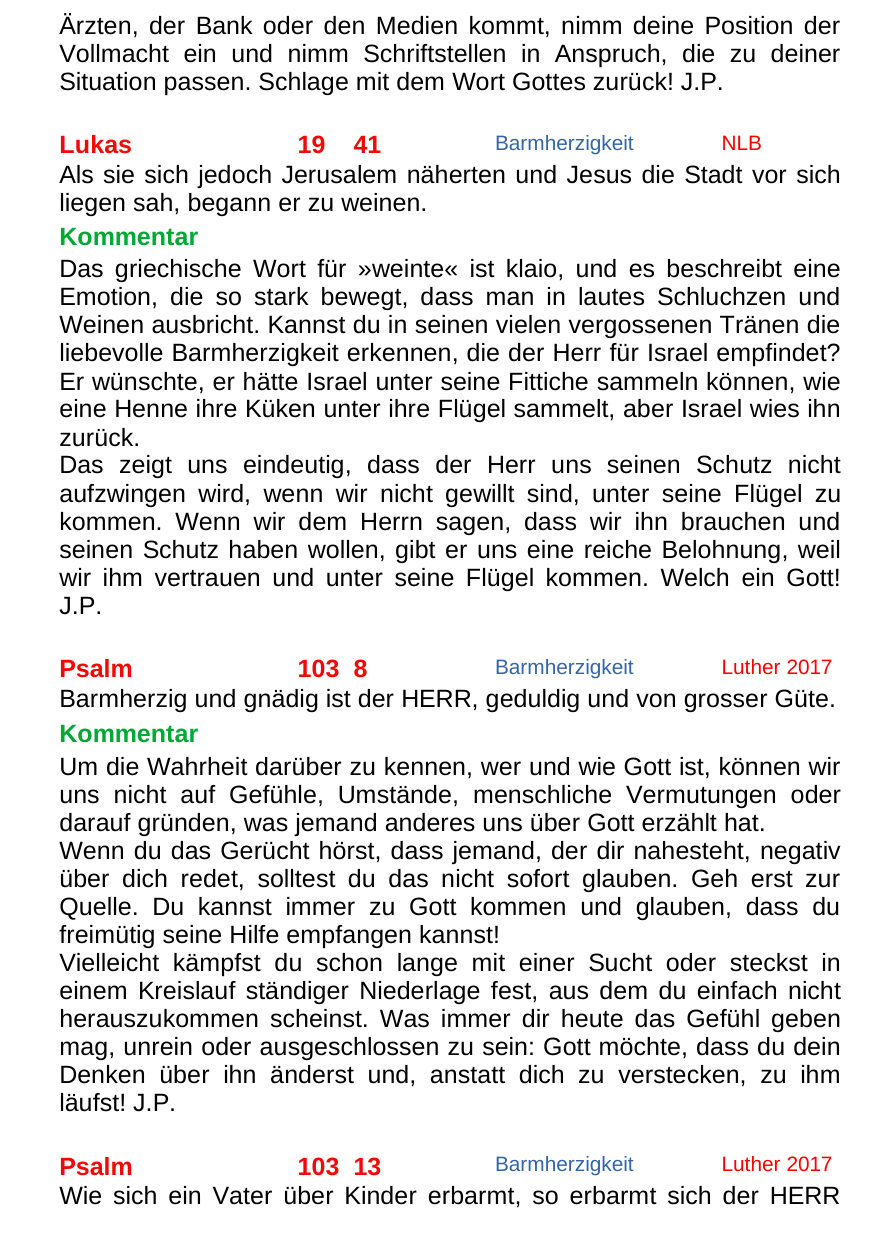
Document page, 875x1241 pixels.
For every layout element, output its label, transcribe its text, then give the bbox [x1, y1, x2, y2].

table_cell [298, 223, 342, 252]
table_cell Psalm [59, 655, 297, 685]
table_cell [342, 223, 353, 252]
table_cell [342, 720, 353, 749]
table_cell [677, 1153, 721, 1182]
table_cell Lukas [59, 131, 297, 161]
table_cell [677, 223, 721, 252]
table_cell [59, 217, 844, 223]
table_cell [721, 720, 842, 749]
table_cell [427, 655, 495, 685]
table_cell [59, 96, 844, 131]
table_cell [342, 131, 353, 161]
table_cell 103 [298, 655, 342, 685]
table_cell 13 [353, 1153, 427, 1182]
table_cell [342, 1153, 353, 1182]
table_cell 41 [353, 131, 427, 161]
table_cell Kommentar [59, 720, 206, 749]
table_cell 103 [298, 1153, 342, 1182]
table_cell Das griechische Wort für »weinte« ist klaio, und es beschreibt eine Emotion, die so stark bewegt, dass man in lautes Schluchzen und Weinen ausbricht. Kannst du in seinen vielen vergossenen Tränen die liebevolle Barmherzigkeit erkennen, die der Herr für Israel empfindet? Er wünschte, er hätte Israel unter seine Fittiche sammeln können, wie eine Henne ihre Küken unter ihre Flügel sammelt, aber Israel wies ihn zurück. Das zeigt uns eindeutig, dass der Herr uns seinen Schutz nicht aufzwingen wird, wenn wir nicht gewillt sind, unter seine Flügel zu kommen. Wenn wir dem Herrn sagen, dass wir ihn brauchen und seinen Schutz haben wollen, gibt er uns eine reiche Belohnung, weil wir ihm vertrauen und unter seine Flügel kommen. Welch ein Gott! J.P. [59, 255, 842, 619]
table_cell Kommentar [59, 223, 206, 252]
table_cell Barmherzigkeit [495, 1153, 677, 1182]
table_cell [427, 223, 495, 252]
table_cell Luther 2017 [721, 1153, 844, 1182]
table_cell Als sie sich jedoch Jerusalem näherten und Jesus die Stadt vor sich liegen sah, begann er zu weinen. [59, 161, 842, 217]
table_cell [427, 720, 495, 749]
table_cell [427, 131, 495, 161]
table_cell 8 [353, 655, 427, 685]
table_cell [59, 620, 844, 655]
table_cell [427, 1153, 495, 1182]
table_cell [342, 655, 353, 685]
table_cell Luther 2017 [721, 655, 844, 685]
table_cell Ärzten, der Bank oder den Medien kommt, nimm deine Position der Vollmacht ein und nimm Schriftstellen in Anspruch, die zu deiner Situation passen. Schlage mit dem Wort Gottes zurück! J.P. [59, 12, 842, 96]
table_cell Barmherzigkeit [495, 655, 677, 685]
table_cell [298, 720, 342, 749]
table_cell [677, 655, 721, 685]
table_cell Psalm [59, 1153, 297, 1182]
table_cell [206, 720, 297, 749]
table_cell [59, 714, 844, 720]
table_cell [721, 223, 842, 252]
table_cell Barmherzigkeit [495, 131, 677, 161]
table_cell Wie sich ein Vater über Kinder erbarmt, so erbarmt sich der HERR [59, 1182, 842, 1211]
table_cell [495, 720, 677, 749]
table_cell [59, 1117, 844, 1152]
table_cell 19 [298, 131, 342, 161]
table_cell [495, 223, 677, 252]
table_cell [206, 223, 297, 252]
table_cell NLB [721, 131, 844, 161]
table_cell [677, 720, 721, 749]
table_cell [677, 131, 721, 161]
table_cell [353, 223, 427, 252]
table_cell [353, 720, 427, 749]
table_cell Barmherzig und gnädig ist der HERR, geduldig und von grosser Güte. [59, 685, 842, 714]
table_cell Um die Wahrheit darüber zu kennen, wer und wie Gott ist, können wir uns nicht auf Gefühle, Umstände, menschliche Vermutungen oder darauf gründen, was jemand anderes uns über Gott erzählt hat. Wenn du das Gerücht hörst, dass jemand, der dir nahesteht, negativ über dich redet, solltest du das nicht sofort glauben. Geh erst zur Quelle. Du kannst immer zu Gott kommen und glauben, dass du freimütig seine Hilfe empfangen kannst! Vielleicht kämpfst du schon lange mit einer Sucht oder steckst in einem Kreislauf ständiger Niederlage fest, aus dem du einfach nicht herauszukommen scheinst. Was immer dir heute das Gefühl geben mag, unrein oder ausgeschlossen zu sein: Gott möchte, dass du dein Denken über ihn änderst und, anstatt dich zu verstecken, zu ihm läufst! J.P. [59, 753, 842, 1117]
